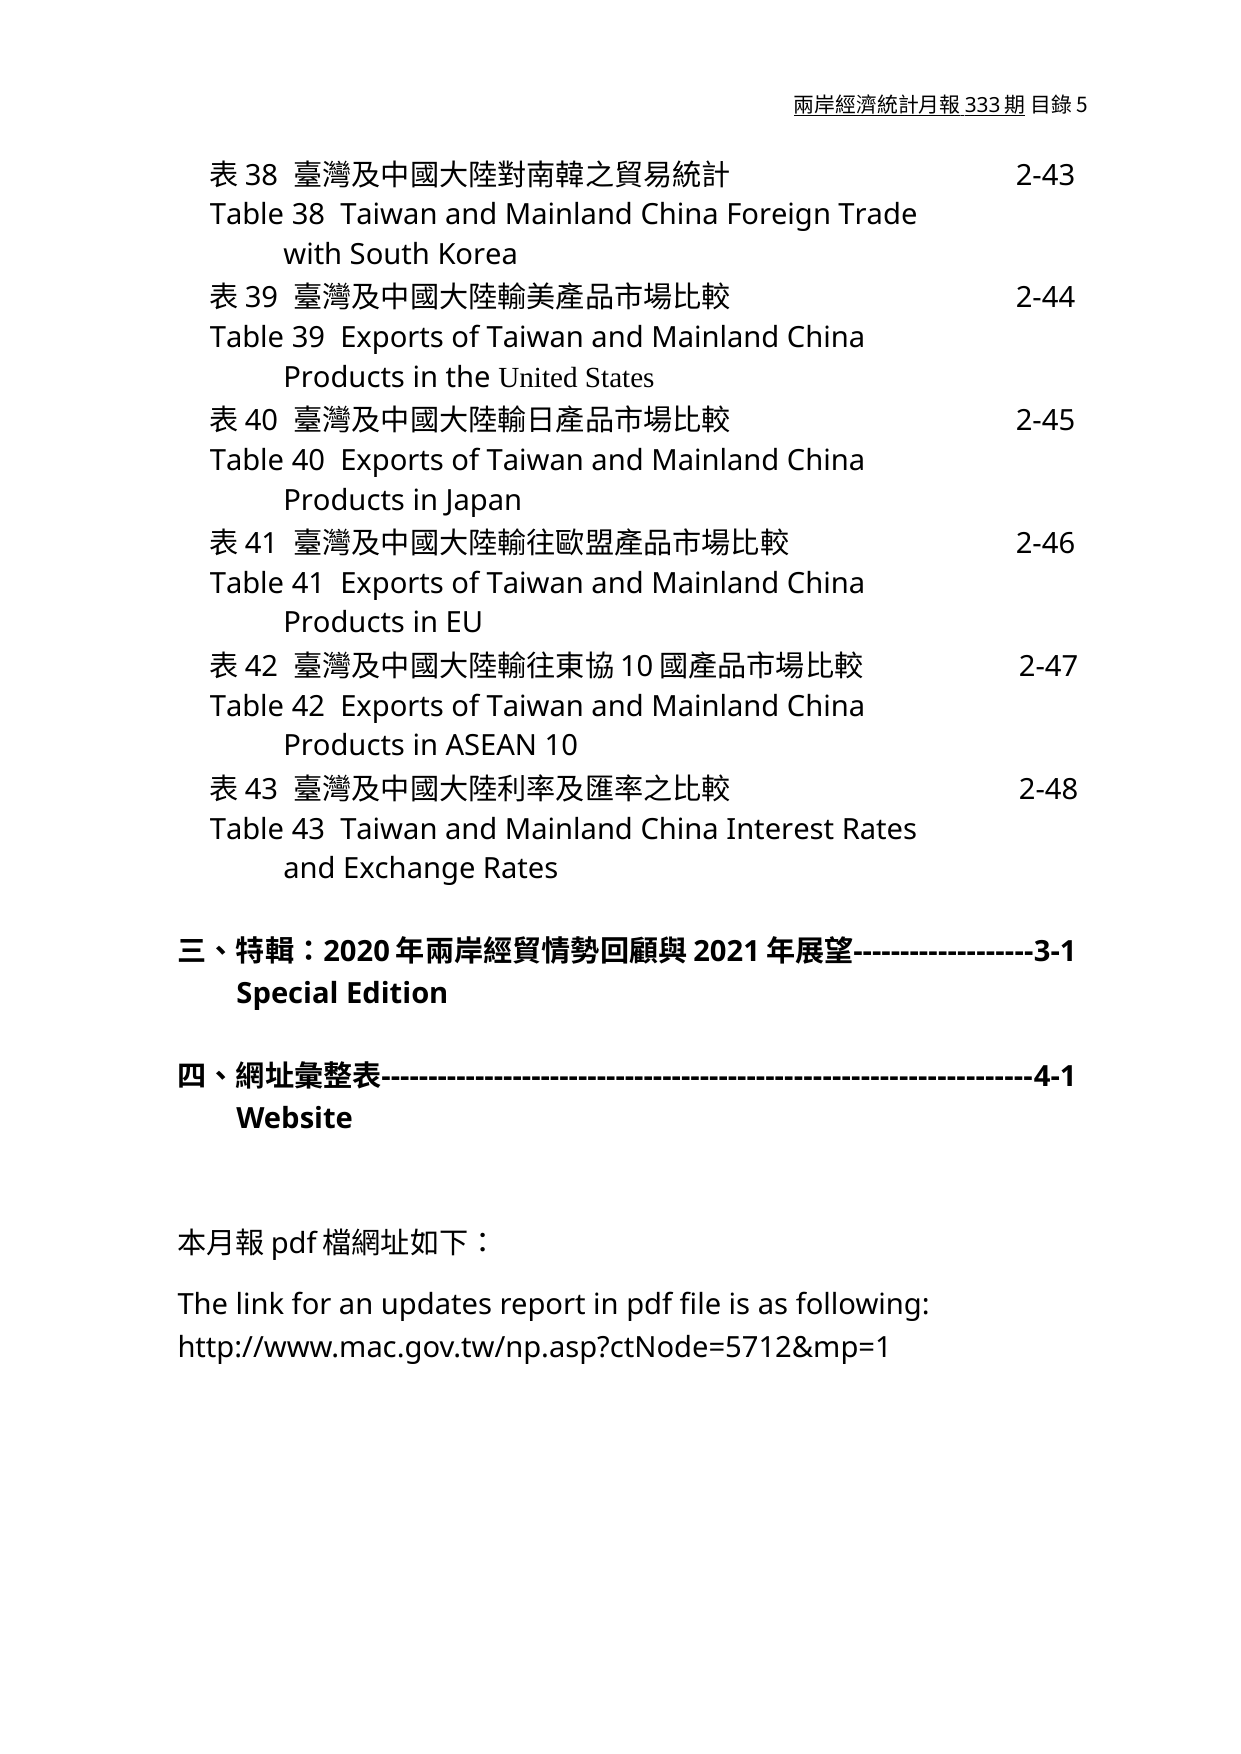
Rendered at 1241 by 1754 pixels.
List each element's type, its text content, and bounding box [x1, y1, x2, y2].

table_cell [1209, 764, 1240, 807]
table_cell [1201, 518, 1209, 562]
table_cell 表43 臺灣及中國大陸利率及匯率之比較 [180, 764, 945, 807]
table_cell [948, 439, 1013, 518]
table_cell [1013, 439, 1179, 518]
table_cell [1013, 316, 1179, 395]
table_cell [1179, 641, 1201, 684]
table_cell [989, 808, 1131, 887]
table_cell [1179, 518, 1201, 562]
table_cell [945, 808, 989, 887]
table_cell [989, 685, 1131, 764]
table_cell [1179, 685, 1201, 764]
text 三、特輯：2020年兩岸經貿情勢回顧與2021年展望 3-1 [177, 928, 1137, 970]
table_cell [1131, 808, 1179, 887]
table_cell [1209, 193, 1240, 272]
table_cell [948, 518, 1013, 562]
table_cell Table 41 Exports of Taiwan and Mainland China Products in EU [180, 562, 948, 641]
table_cell Table 43 Taiwan and Mainland China Interest Rates and Exchange Rates [180, 808, 945, 887]
table_cell [1209, 272, 1240, 316]
table_cell [948, 272, 1013, 316]
table_cell [1179, 272, 1201, 316]
table_cell [945, 764, 989, 807]
table_cell [1179, 808, 1201, 887]
table_cell [1179, 316, 1201, 395]
text Website [177, 1095, 1137, 1137]
table_cell [1201, 764, 1209, 807]
table_cell [1209, 316, 1240, 395]
text Special Edition [177, 970, 1137, 1012]
table_cell [948, 395, 1013, 439]
table_cell 表41 臺灣及中國大陸輸往歐盟產品市場比較 [180, 518, 948, 562]
table_cell [1201, 685, 1209, 764]
table_cell [1013, 193, 1179, 272]
table_cell [1179, 193, 1201, 272]
table_cell [945, 641, 989, 684]
table_cell 表42 臺灣及中國大陸輸往東協10國產品市場比較 [180, 641, 945, 684]
table_cell [1209, 562, 1240, 641]
table_cell [1179, 764, 1201, 807]
table_cell [948, 149, 1013, 193]
table_cell [1209, 808, 1240, 887]
table_cell [1209, 395, 1240, 439]
table_cell [1179, 562, 1201, 641]
table_cell 2-43 [1013, 149, 1179, 193]
table_cell [1201, 641, 1209, 684]
table_cell [1209, 641, 1240, 684]
table_cell [1131, 685, 1179, 764]
table_cell 表40 臺灣及中國大陸輸日產品市場比較 [180, 395, 948, 439]
table_cell [1201, 193, 1209, 272]
text The link for an updates report in pdf file is as following: [177, 1262, 1087, 1324]
table_cell [1209, 439, 1240, 518]
table_cell [948, 562, 1013, 641]
table_cell [1201, 439, 1209, 518]
table_cell [1201, 316, 1209, 395]
table_cell [1201, 272, 1209, 316]
table_cell [948, 316, 1013, 395]
table_cell 表39 臺灣及中國大陸輸美產品市場比較 [180, 272, 948, 316]
table_cell [1013, 562, 1179, 641]
table_cell [1131, 641, 1179, 684]
table_cell [1179, 149, 1201, 193]
table_cell [1179, 439, 1201, 518]
table_cell 2-45 [1013, 395, 1179, 439]
table_cell [1209, 518, 1240, 562]
table_cell [945, 685, 989, 764]
text 四、網址彙整表 4-1 [177, 1053, 1137, 1095]
table_cell [1209, 149, 1240, 193]
table_cell 2-44 [1013, 272, 1179, 316]
table_cell 表38 臺灣及中國大陸對南韓之貿易統計 [180, 149, 948, 193]
text 本月報pdf檔網址如下： [177, 1199, 1087, 1262]
table_cell [1201, 808, 1209, 887]
text http://www.mac.gov.tw/np.asp?ctNode=5712&mp=1 [177, 1324, 1137, 1407]
table_cell [1201, 395, 1209, 439]
table_cell 2-47 [989, 641, 1131, 684]
table_cell [1131, 764, 1179, 807]
table_cell [1201, 562, 1209, 641]
table_cell Table 42 Exports of Taiwan and Mainland China Products in ASEAN 10 [180, 685, 945, 764]
table_cell [1179, 395, 1201, 439]
table_cell 2-46 [1013, 518, 1179, 562]
table_cell Table 39 Exports of Taiwan and Mainland China Products in the United States [180, 316, 948, 395]
table_cell 2-48 [989, 764, 1131, 807]
table_cell [1209, 685, 1240, 764]
table_cell Table 38 Taiwan and Mainland China Foreign Trade with South Korea [180, 193, 948, 272]
table_cell [1201, 149, 1209, 193]
table_cell Table 40 Exports of Taiwan and Mainland China Products in Japan [180, 439, 948, 518]
table_cell [948, 193, 1013, 272]
